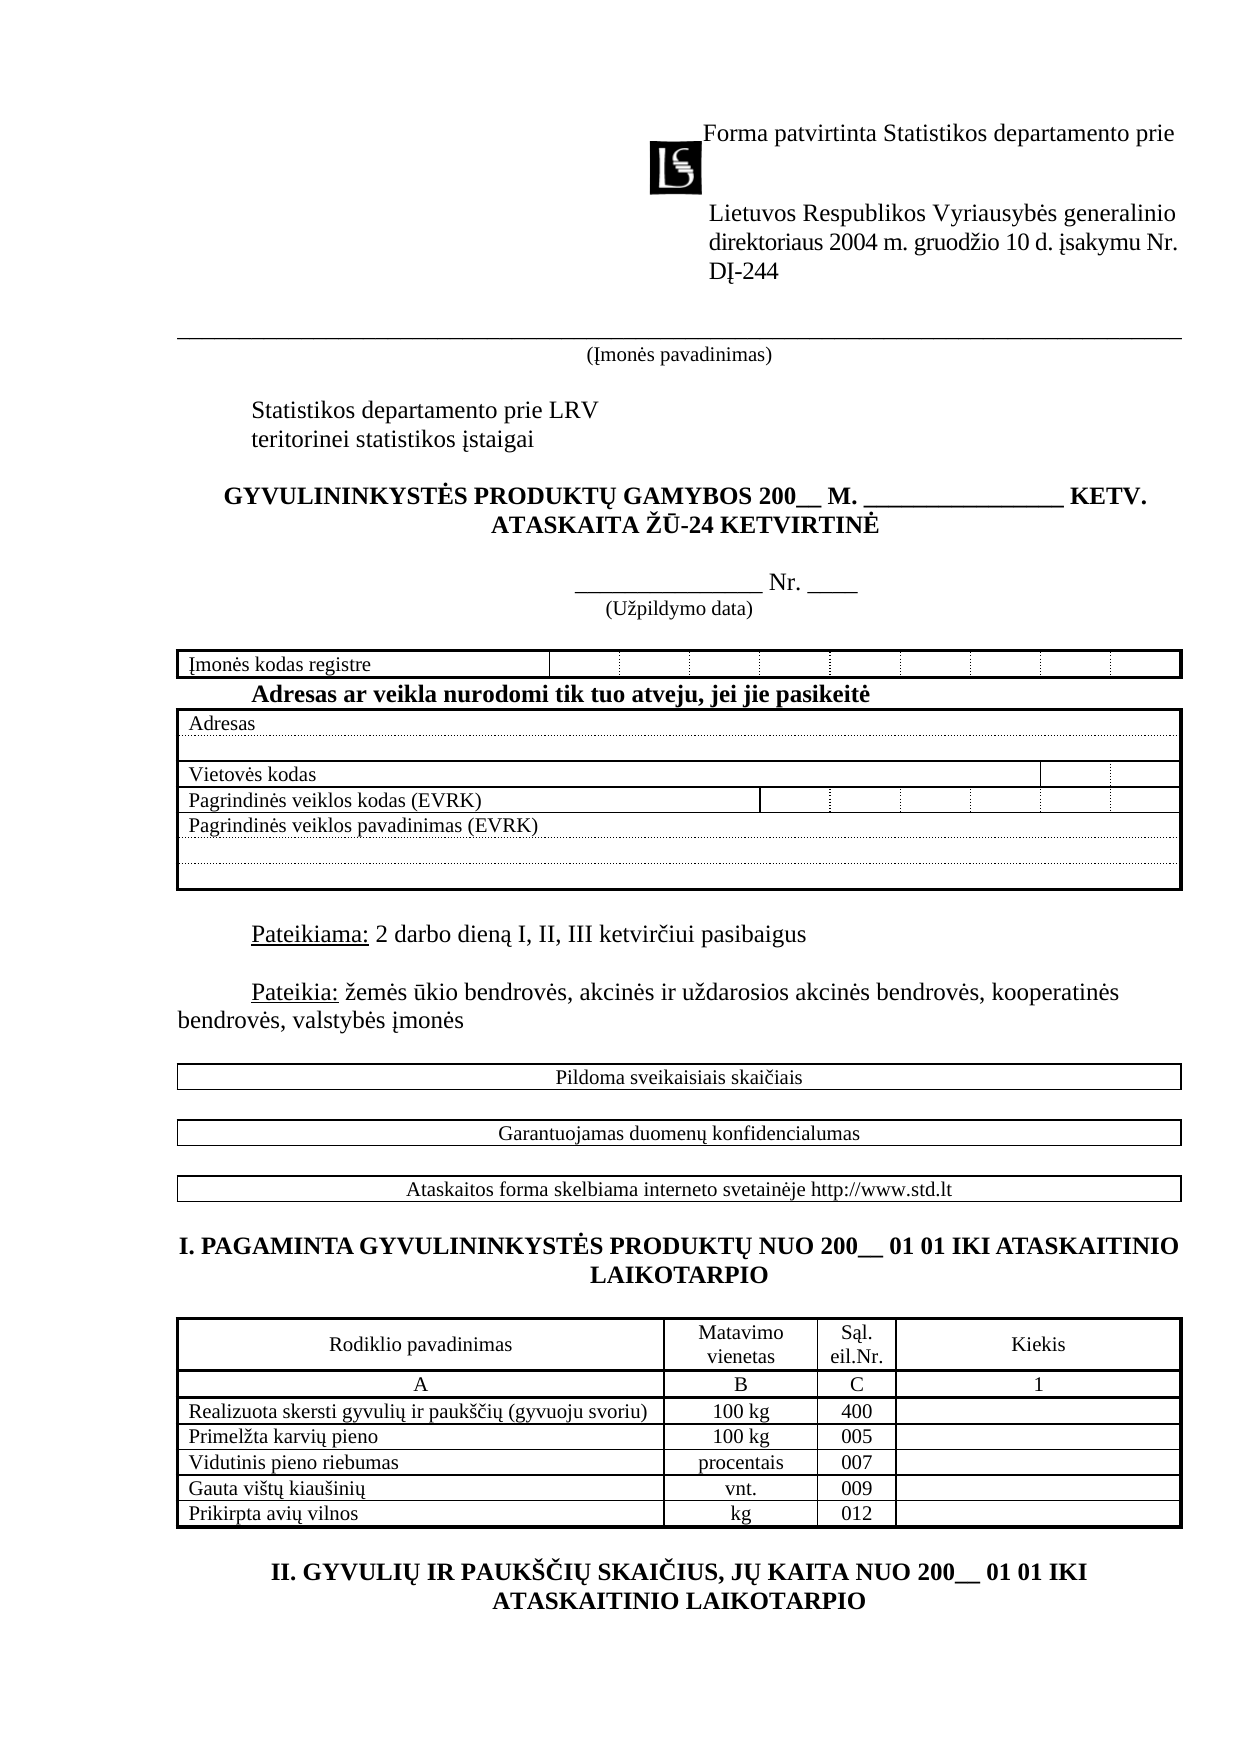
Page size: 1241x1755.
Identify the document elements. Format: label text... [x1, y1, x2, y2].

table_header [690, 652, 760, 676]
table_cell A [179, 1372, 663, 1396]
table_cell Pagrindinės veiklos kodas (EVRK) [179, 788, 759, 812]
table_cell Prikirpta avių vilnos [179, 1501, 663, 1525]
table_cell Primelžta karvių pieno [179, 1425, 663, 1448]
table_cell [900, 788, 970, 812]
table_header [1041, 652, 1111, 676]
table_cell c [818, 1372, 895, 1396]
table_cell 1 [897, 1372, 1179, 1396]
table_header [900, 652, 970, 676]
table_cell 012 [818, 1501, 895, 1525]
text Pateikiama: 2 darbo dieną I, II, III ketvirčiui pasibaigus [177, 919, 1181, 948]
table_cell kg [665, 1501, 817, 1525]
table_cell Vietovės kodas [179, 762, 1040, 786]
table_cell [761, 788, 830, 812]
table_cell 100 kg [665, 1425, 817, 1448]
table_cell b [665, 1372, 817, 1396]
text teritorinei statistikos įstaigai [177, 424, 1181, 452]
table_cell [897, 1476, 1179, 1500]
table_header Rodiklio pavadinimas [179, 1320, 663, 1368]
text II. Gyvulių ir paukščių skaičius, jų kaita nuo 200__ 01 01 iki ataskaitinio laikotarpio [177, 1557, 1181, 1615]
table_cell vnt. [665, 1476, 817, 1500]
table_header Sąl. eil.Nr. [818, 1320, 895, 1368]
table_header Pildoma sveikaisiais skaičiais [178, 1065, 1180, 1089]
table_cell 009 [818, 1476, 895, 1500]
table_cell [1111, 788, 1179, 812]
table_header [830, 652, 900, 676]
table_cell Pagrindinės veiklos pavadinimas (EVRK) [179, 813, 1179, 837]
table_cell [897, 1450, 1179, 1474]
text Forma patvirtinta Statistikos departamento prie [177, 118, 1199, 198]
table_header Kiekis [897, 1320, 1179, 1368]
table_cell [179, 837, 1179, 862]
table_cell 100 kg [665, 1399, 817, 1423]
table_cell 007 [818, 1450, 895, 1474]
table_header Adresas [179, 711, 1179, 735]
text Statistikos departamento prie LRV [177, 395, 1181, 424]
table_cell Realizuota skersti gyvulių ir paukščių (gyvuoju svoriu) [179, 1399, 663, 1423]
table_cell Gauta vištų kiaušinių [179, 1476, 663, 1500]
table_cell [970, 788, 1041, 812]
table_cell 400 [818, 1399, 895, 1423]
table_cell procentais [665, 1450, 817, 1474]
table_header [1111, 652, 1179, 676]
text (Įmonės pavadinimas) [177, 342, 1181, 366]
table_header [550, 652, 619, 676]
text Pateikia: žemės ūkio bendrovės, akcinės ir uždarosios akcinės bendrovės, kooperatinės bendrovės, valstybės įmonės [177, 977, 1193, 1034]
table_header Įmonės kodas registre [179, 652, 549, 676]
table_header Ataskaitos forma skelbiama interneto svetainėje http://www.std.lt [178, 1177, 1180, 1201]
text gyvulininkystės produktų gamybos 200__ m. ________________ ketv. ataskaita ŽŪ-24 ketvirtinė [177, 481, 1193, 539]
table_header Garantuojamas duomenų konfidencialumas [178, 1121, 1180, 1145]
table_cell [830, 788, 900, 812]
table_cell [897, 1399, 1179, 1423]
table_header [619, 652, 689, 676]
text Lietuvos Respublikos Vyriausybės generalinio [177, 198, 1199, 227]
text _______________ Nr. ____ [177, 567, 1181, 596]
table_cell [897, 1501, 1179, 1525]
text DĮ-244 [177, 256, 1199, 285]
table_cell Vidutinis pieno riebumas [179, 1450, 663, 1474]
table_cell 005 [818, 1425, 895, 1448]
table_header [970, 652, 1041, 676]
table_cell [179, 863, 1179, 887]
table_cell [1041, 788, 1111, 812]
table_cell [897, 1425, 1179, 1448]
table_header [760, 652, 830, 676]
text I. Pagaminta gyvulininkystės produktų nuo 200__ 01 01 iki ataskaitinio laikotarpio [177, 1231, 1181, 1288]
table_cell [1041, 762, 1111, 786]
text (Užpildymo data) [177, 596, 1181, 620]
table_header Matavimo vienetas [665, 1320, 817, 1368]
text direktoriaus 2004 m. gruodžio 10 d. įsakymu Nr. [177, 227, 1199, 256]
table_cell [179, 735, 1179, 760]
text Adresas ar veikla nurodomi tik tuo atveju, jei jie pasikeitė [177, 679, 1181, 708]
table_cell [1111, 762, 1179, 786]
